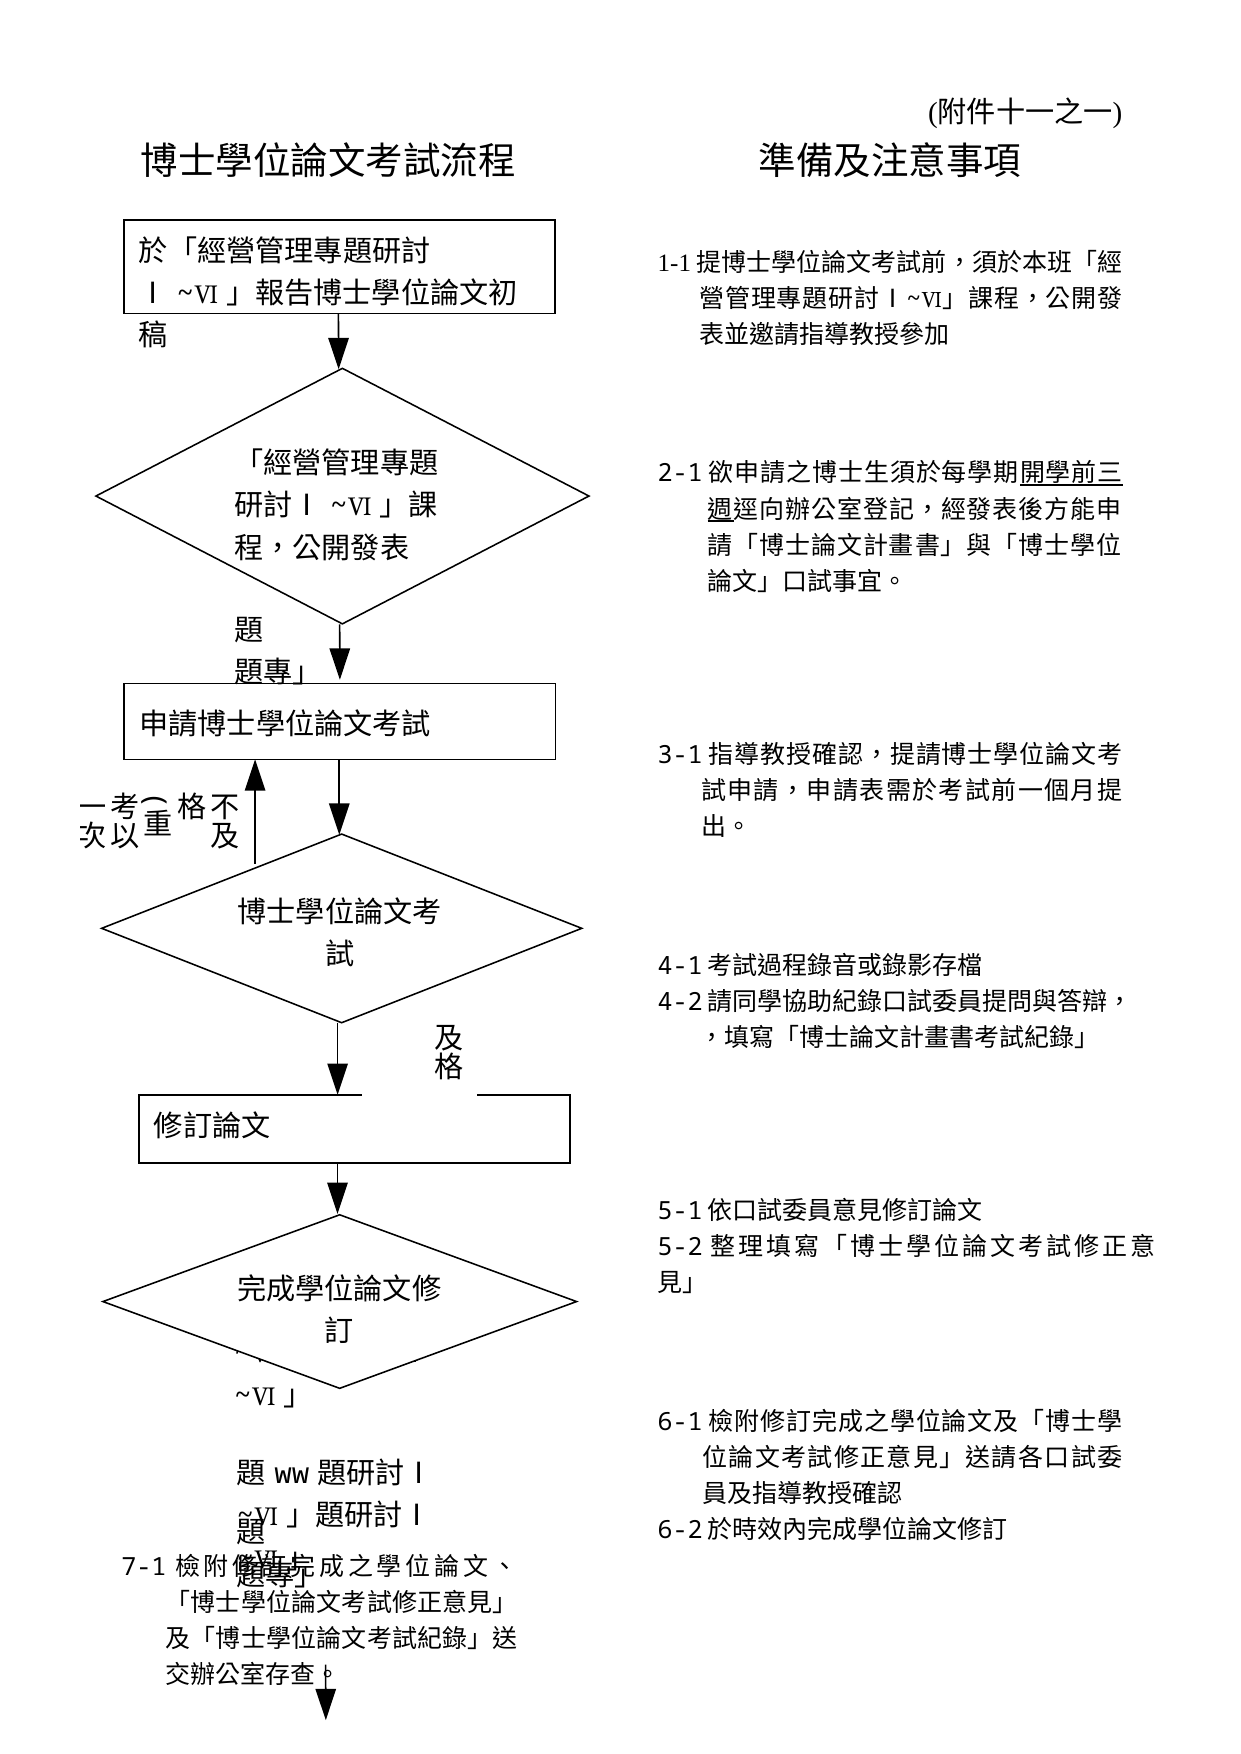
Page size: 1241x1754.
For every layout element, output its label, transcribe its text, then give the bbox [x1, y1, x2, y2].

table_header 博士學位論文考試流程 [74, 760, 338, 916]
table_header 準備及注意事項 1-1提博士學位論文考試前，須於本班「經營管理專題研討Ⅰ~Ⅵ」課程，公開發表並邀請指導教授參加 2-1欲申請之博士生須於每學期開學前三週逕向辦公室登記，經發表後方能申請「博士論文計畫書」與「博士學位論文」口試事宜。 3-1指導教授確認，提請博士學位論文考試申請，申請表需於考試前一個月提出。 4-1考試過程錄音或錄影存檔 4-2請同學協助紀錄口試委員提問與答辯， ，填寫「博士論文計畫書考試紀錄」 5-1依口試委員意見修訂論文 5-2整理填寫「博士學位論文考試修正意見」 6-1檢附修訂完成之學位論文及「博士學位論文考試修正意見」送請各口試委員及指導教授確認 6-2於時效內完成學位論文修訂 [646, 131, 1134, 1546]
text (附件十一之一) [118, 89, 1122, 131]
table_header 博士學位論文考試流程 [129, 131, 646, 1546]
table_header 博士學位論文考試流程 [129, 314, 338, 477]
table_header 7-1檢附修訂完成之學位論文、「博士學位論文考試修正意見」及「博士學位論文考試紀錄」送交辦公室存查。 [118, 1546, 521, 1691]
table_header 博士學位論文考試流程 [129, 941, 337, 1290]
